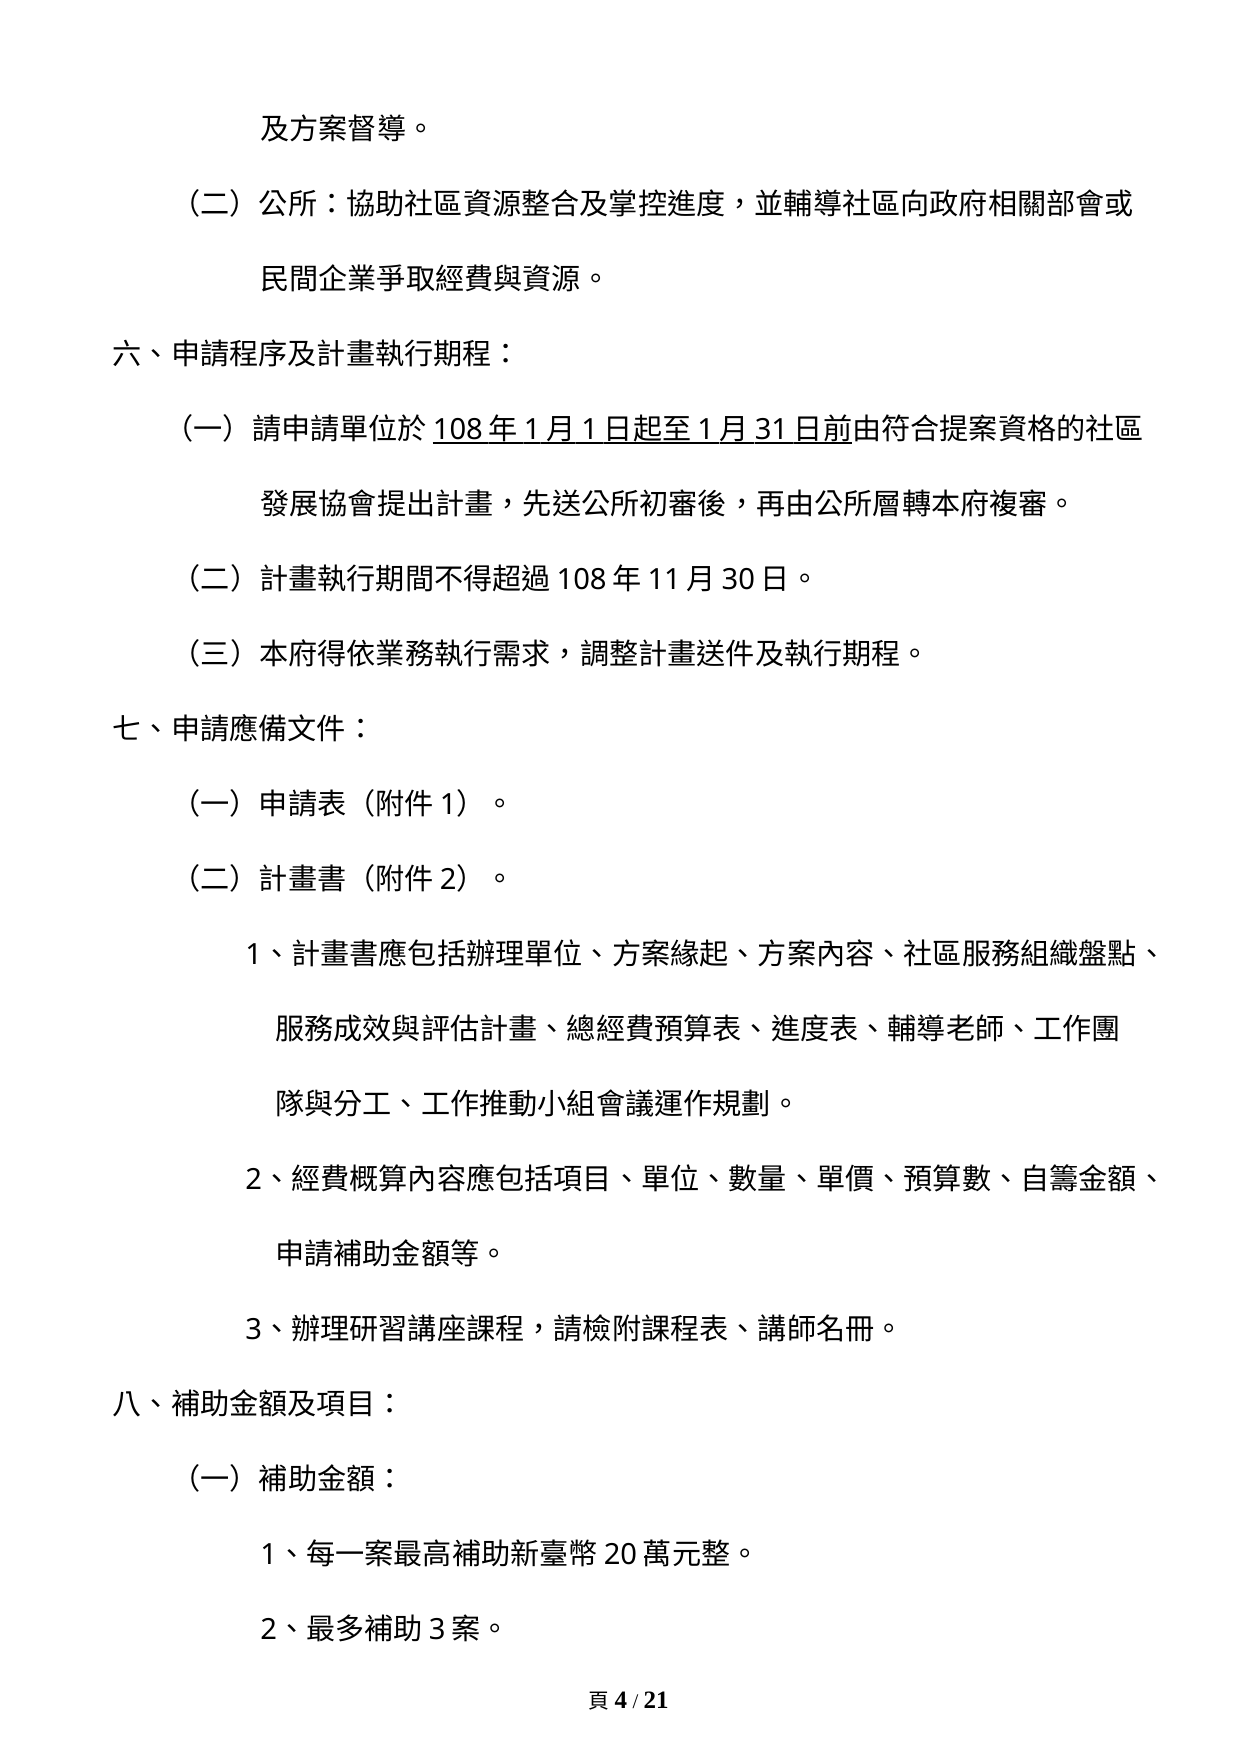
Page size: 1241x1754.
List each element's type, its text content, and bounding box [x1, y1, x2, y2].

text （一）補助金額： [171, 1439, 1144, 1514]
text （一）申請表（附件1）。 [171, 764, 1144, 839]
text 八、補助金額及項目： [112, 1364, 1144, 1439]
text 六、申請程序及計畫執行期程： [112, 314, 1144, 389]
text 3、辦理研習講座課程，請檢附課程表、講師名冊。 [112, 1289, 1144, 1364]
text 2、經費概算內容應包括項目、單位、數量、單價、預算數、自籌金額、申請補助金額等。 [245, 1139, 1144, 1289]
text （一）請申請單位於108年1月1日起至1月31日前由符合提案資格的社區發展協會提出計畫，先送公所初審後，再由公所層轉本府複審。 [157, 389, 1144, 539]
text （二）公所：協助社區資源整合及掌控進度，並輔導社區向政府相關部會或民間企業爭取經費與資源。 [171, 164, 1144, 314]
text 1、每一案最高補助新臺幣20萬元整。 [260, 1514, 1144, 1589]
text 及方案督導。 [172, 89, 1144, 164]
text 2、最多補助3案。 [260, 1589, 1144, 1664]
text （三）本府得依業務執行需求，調整計畫送件及執行期程。 [171, 614, 1144, 689]
text （二）計畫書（附件2）。 [171, 839, 1144, 914]
text 七、申請應備文件： [112, 689, 1144, 764]
text （二）計畫執行期間不得超過108年11月30日。 [171, 539, 1144, 614]
text 1、計畫書應包括辦理單位、方案緣起、方案內容、社區服務組織盤點、服務成效與評估計畫、總經費預算表、進度表、輔導老師、工作團隊與分工、工作推動小組會議運作規劃。 [245, 914, 1144, 1139]
